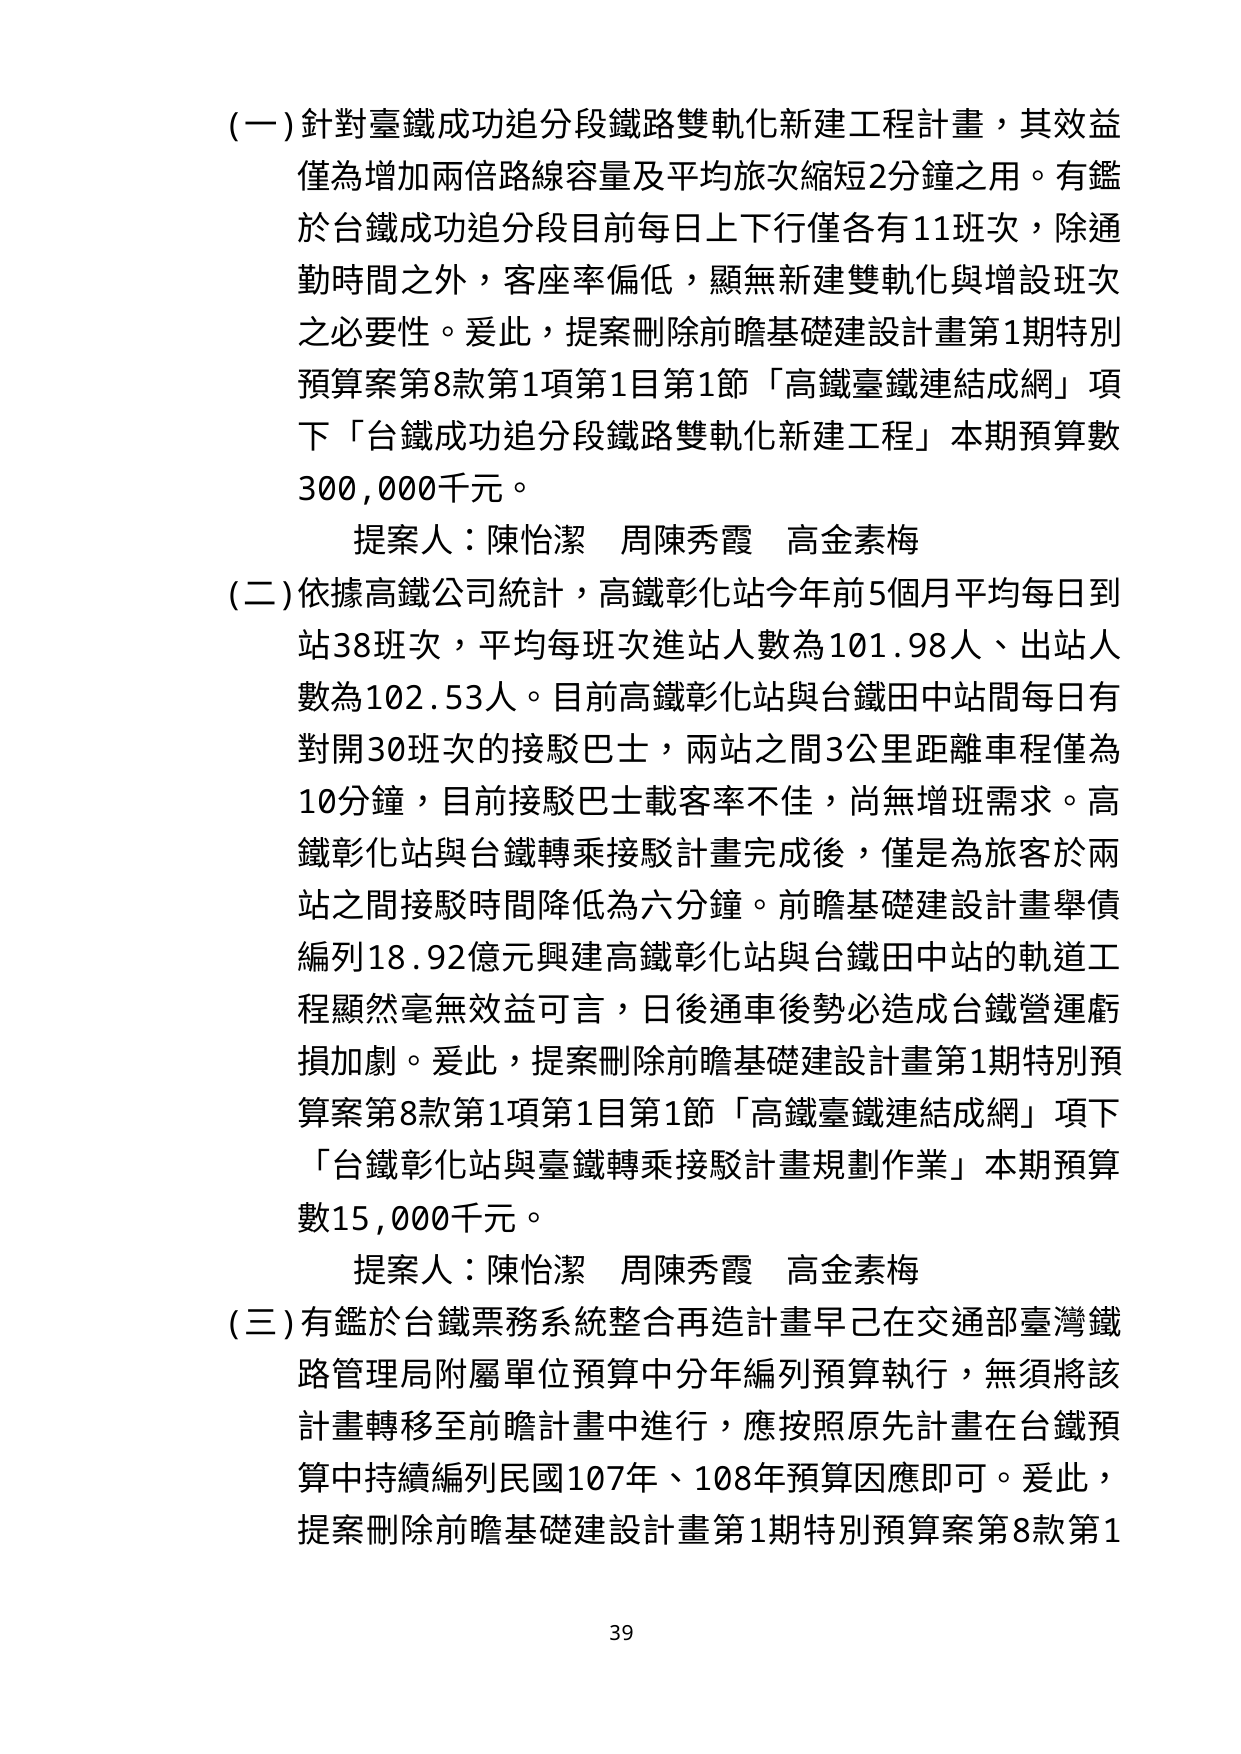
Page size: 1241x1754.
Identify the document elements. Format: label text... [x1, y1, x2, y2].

text (二)依據高鐵公司統計，高鐵彰化站今年前5個月平均每日到站38班次，平均每班次進站人數為101.98人、出站人數為102.53人。目前高鐵彰化站與台鐵田中站間每日有對開30班次的接駁巴士，兩站之間3公里距離車程僅為10分鐘，目前接駁巴士載客率不佳，尚無增班需求。高鐵彰化站與台鐵轉乘接駁計畫完成後，僅是為旅客於兩站之間接駁時間降低為六分鐘。前瞻基礎建設計畫舉債編列18.92億元興建高鐵彰化站與台鐵田中站的軌道工程顯然毫無效益可言，日後通車後勢必造成台鐵營運虧損加劇。爰此，提案刪除前瞻基礎建設計畫第1期特別預算案第8款第1項第1目第1節「高鐵臺鐵連結成網」項下「台鐵彰化站與臺鐵轉乘接駁計畫規劃作業」本期預算數15,000千元。 [223, 563, 1122, 1240]
text 提案人：陳怡潔 周陳秀霞 高金素梅 [353, 511, 1122, 563]
text 提案人：陳怡潔 周陳秀霞 高金素梅 [353, 1240, 1122, 1292]
text (三)有鑑於台鐵票務系統整合再造計畫早己在交通部臺灣鐵路管理局附屬單位預算中分年編列預算執行，無須將該計畫轉移至前瞻計畫中進行，應按照原先計畫在台鐵預算中持續編列民國107年、108年預算因應即可。爰此，提案刪除前瞻基礎建設計畫第1期特別預算案第8款第1 [223, 1292, 1122, 1553]
text (一)針對臺鐵成功追分段鐵路雙軌化新建工程計畫，其效益僅為增加兩倍路線容量及平均旅次縮短2分鐘之用。有鑑於台鐵成功追分段目前每日上下行僅各有11班次，除通勤時間之外，客座率偏低，顯無新建雙軌化與增設班次之必要性。爰此，提案刪除前瞻基礎建設計畫第1期特別預算案第8款第1項第1目第1節「高鐵臺鐵連結成網」項下「台鐵成功追分段鐵路雙軌化新建工程」本期預算數300,000千元。 [223, 94, 1122, 511]
